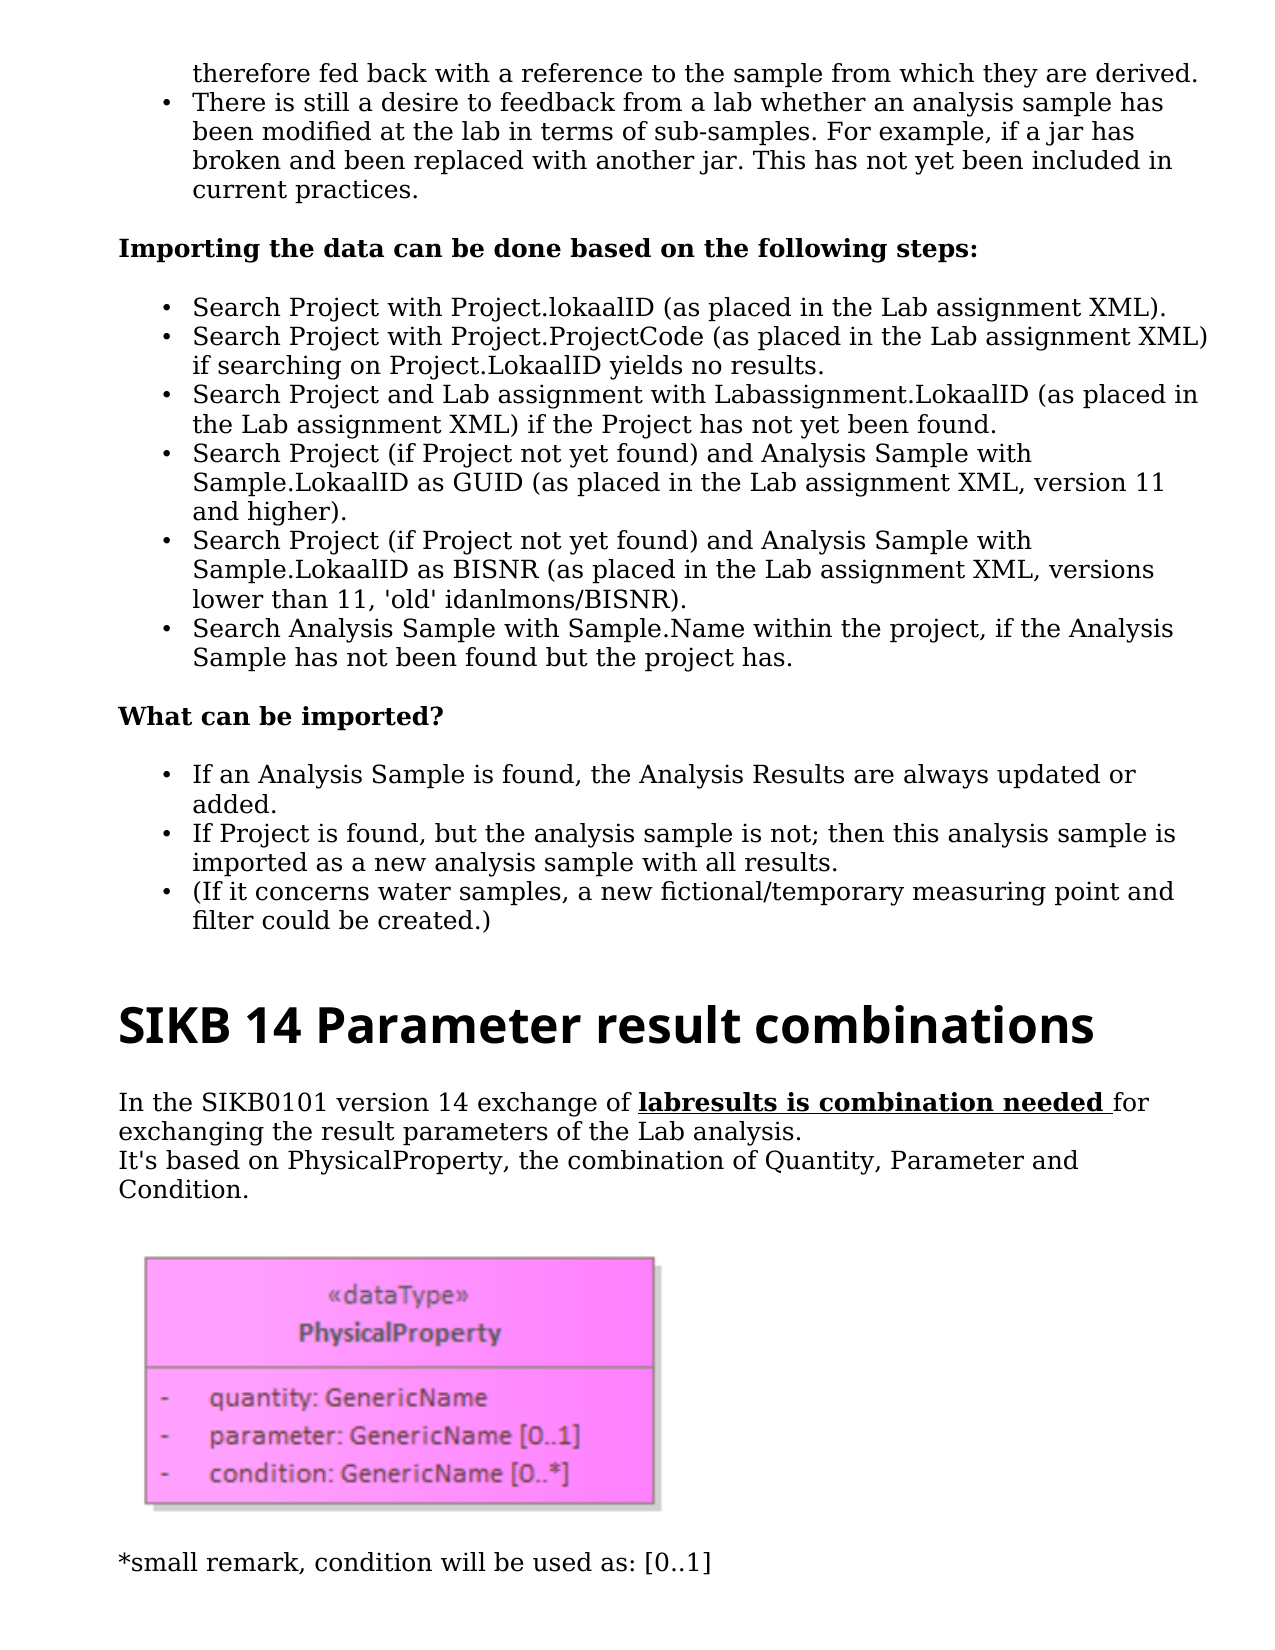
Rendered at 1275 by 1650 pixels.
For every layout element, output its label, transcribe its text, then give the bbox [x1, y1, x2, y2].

text What can be imported? [118, 702, 1216, 731]
list If Project is found, but the analysis sample is not; then this analysis sample is imported as a new analysis sample with all results. [162, 819, 1216, 877]
list If an Analysis Sample is found, the Analysis Results are always updated or added. [162, 761, 1216, 819]
text In the SIKB0101 version 14 exchange of labresults is combination needed for exchanging the result parameters of the Lab analysis. It's based on PhysicalProperty, the combination of Quantity, Parameter and Condition. *small remark, condition will be used as: [0..1] [118, 1088, 1216, 1577]
subtitle SIKB 14 Parameter result combinations [118, 990, 1216, 1058]
list Search Project (if Project not yet found) and Analysis Sample with Sample.LokaalID as GUID (as placed in the Lab assignment XML, version 11 and higher). [162, 439, 1216, 527]
list There is still a desire to feedback from a lab whether an analysis sample has been modified at the lab in terms of sub-samples. For example, if a jar has broken and been replaced with another jar. This has not yet been included in current practices. [162, 88, 1216, 205]
list Search Project and Lab assignment with Labassignment.LokaalID (as placed in the Lab assignment XML) if the Project has not yet been found. [162, 381, 1216, 439]
picture [118, 1233, 697, 1548]
text Importing the data can be done based on the following steps: [118, 234, 1216, 264]
list Search Project (if Project not yet found) and Analysis Sample with Sample.LokaalID as BISNR (as placed in the Lab assignment XML, versions lower than 11, 'old' idanlmons/BISNR). [162, 527, 1216, 614]
list (If it concerns water samples, a new fictional/temporary measuring point and filter could be created.) [162, 877, 1216, 936]
list Search Project with Project.ProjectCode (as placed in the Lab assignment XML) if searching on Project.LokaalID yields no results. [162, 322, 1216, 381]
list Search Analysis Sample with Sample.Name within the project, if the Analysis Sample has not been found but the project has. [162, 614, 1216, 672]
list Search Project with Project.lokaalID (as placed in the Lab assignment XML). [162, 293, 1216, 322]
list therefore fed back with a reference to the sample from which they are derived. [162, 59, 1216, 88]
